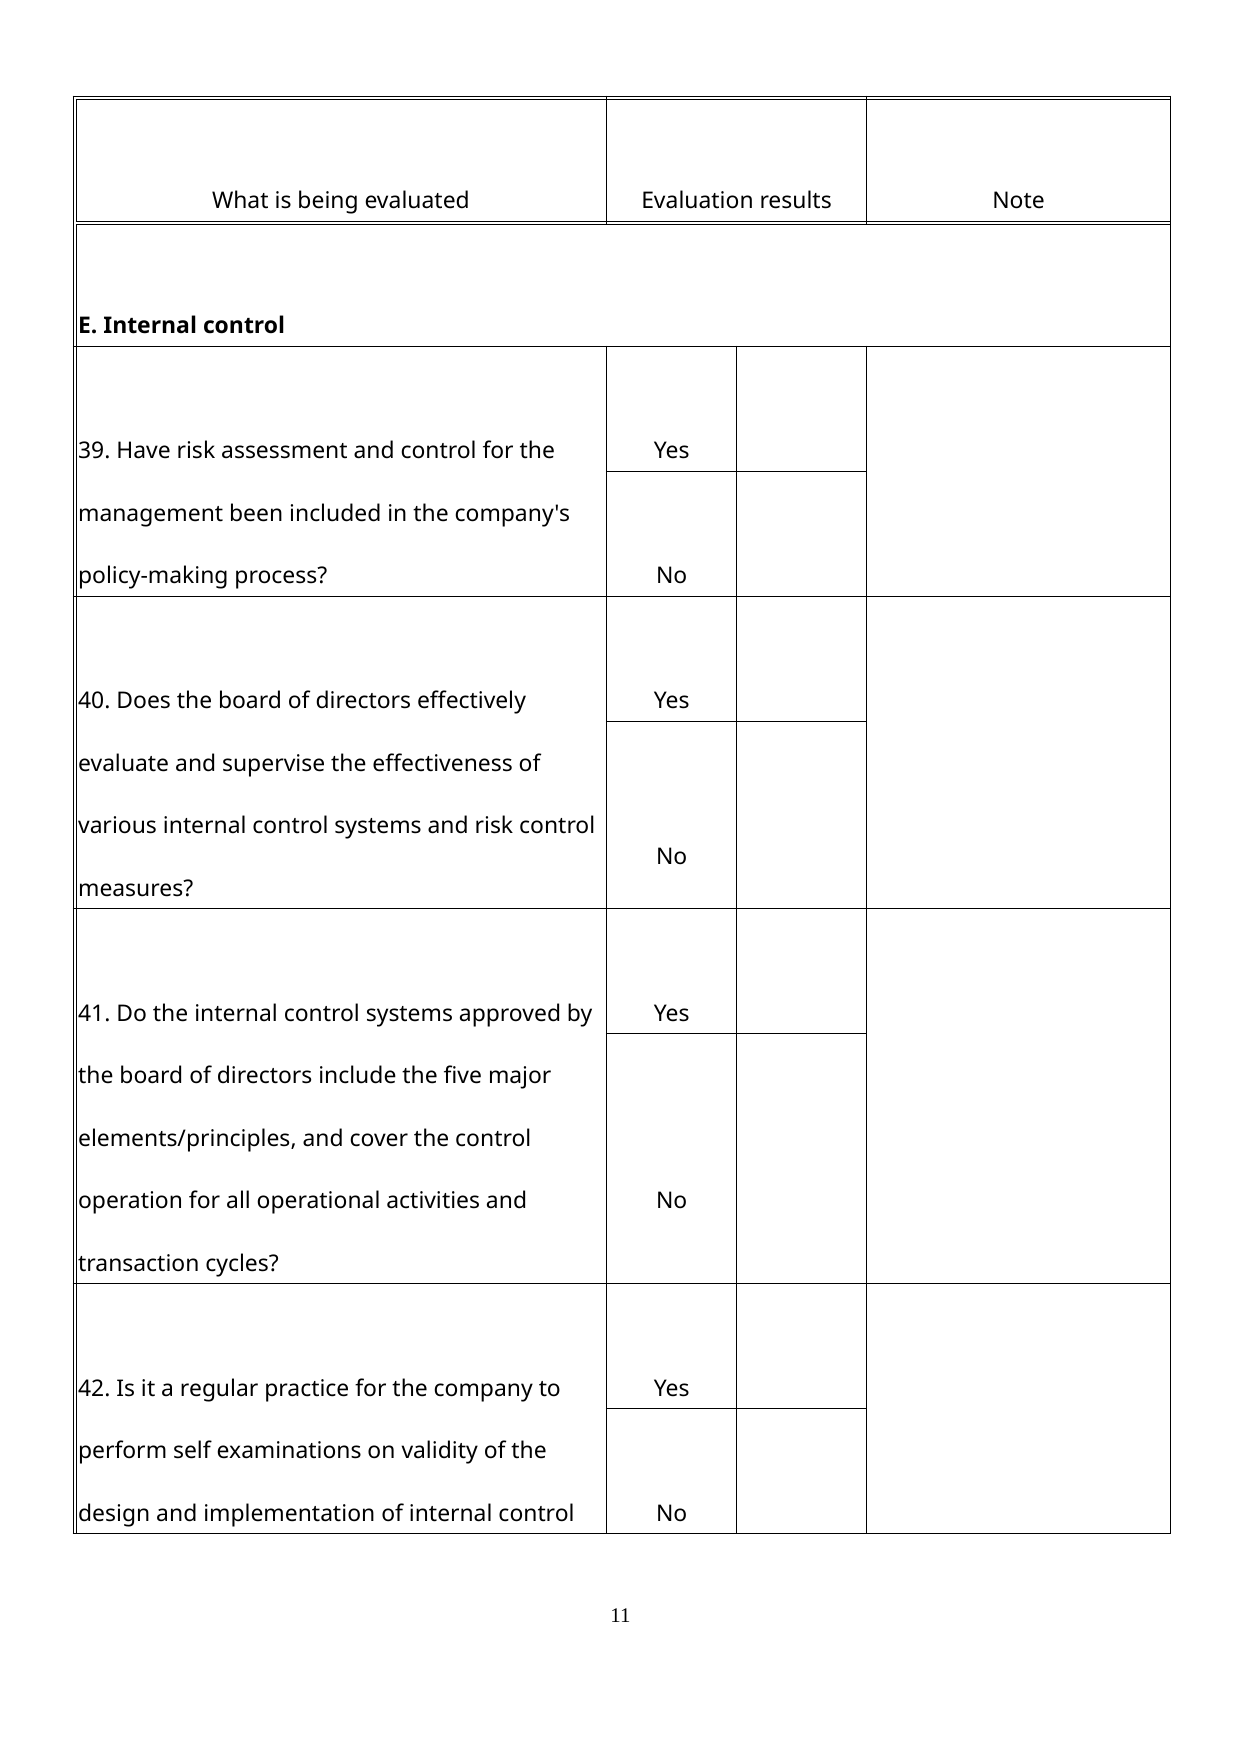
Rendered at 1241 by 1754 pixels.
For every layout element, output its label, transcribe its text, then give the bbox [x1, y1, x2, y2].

table_cell 41. Do the internal control systems approved by the board of directors include the five major elements/principles, and cover the control operation for all operational activities and transaction cycles? [77, 909, 606, 1283]
table_cell No [607, 472, 736, 596]
table_cell No [607, 1409, 736, 1533]
table_header Note [867, 100, 1170, 221]
table_cell 40. Does the board of directors effectively evaluate and supervise the effectiveness of various internal control systems and risk control measures? [77, 597, 606, 908]
table_cell [737, 347, 866, 471]
table_cell [737, 472, 866, 596]
table_cell Yes [607, 909, 736, 1033]
table_cell 42. Is it a regular practice for the company to perform self examinations on validity of the design and implementation of internal control systems, and is it true that the board has not issued any statement on major defects on internal control systems? [77, 1284, 606, 1533]
table_header What is being evaluated [77, 100, 606, 221]
table_cell [867, 347, 1170, 596]
table_cell [737, 1284, 866, 1408]
table_cell [737, 909, 866, 1033]
table_cell [737, 1034, 866, 1283]
table_cell No [607, 1034, 736, 1283]
table_cell [737, 1409, 866, 1533]
table_cell No [607, 722, 736, 908]
table_header Evaluation results [607, 100, 866, 221]
table_cell Yes [607, 1284, 736, 1408]
table_cell E. Internal control [77, 225, 1170, 346]
table_cell [737, 597, 866, 721]
table_cell [737, 722, 866, 908]
table_cell 39. Have risk assessment and control for the management been included in the company's policy-making process? [77, 347, 606, 596]
table_cell Yes [607, 597, 736, 721]
table_cell [867, 1284, 1170, 1533]
table_cell [867, 597, 1170, 908]
table_cell Yes [607, 347, 736, 471]
table_cell [867, 909, 1170, 1283]
